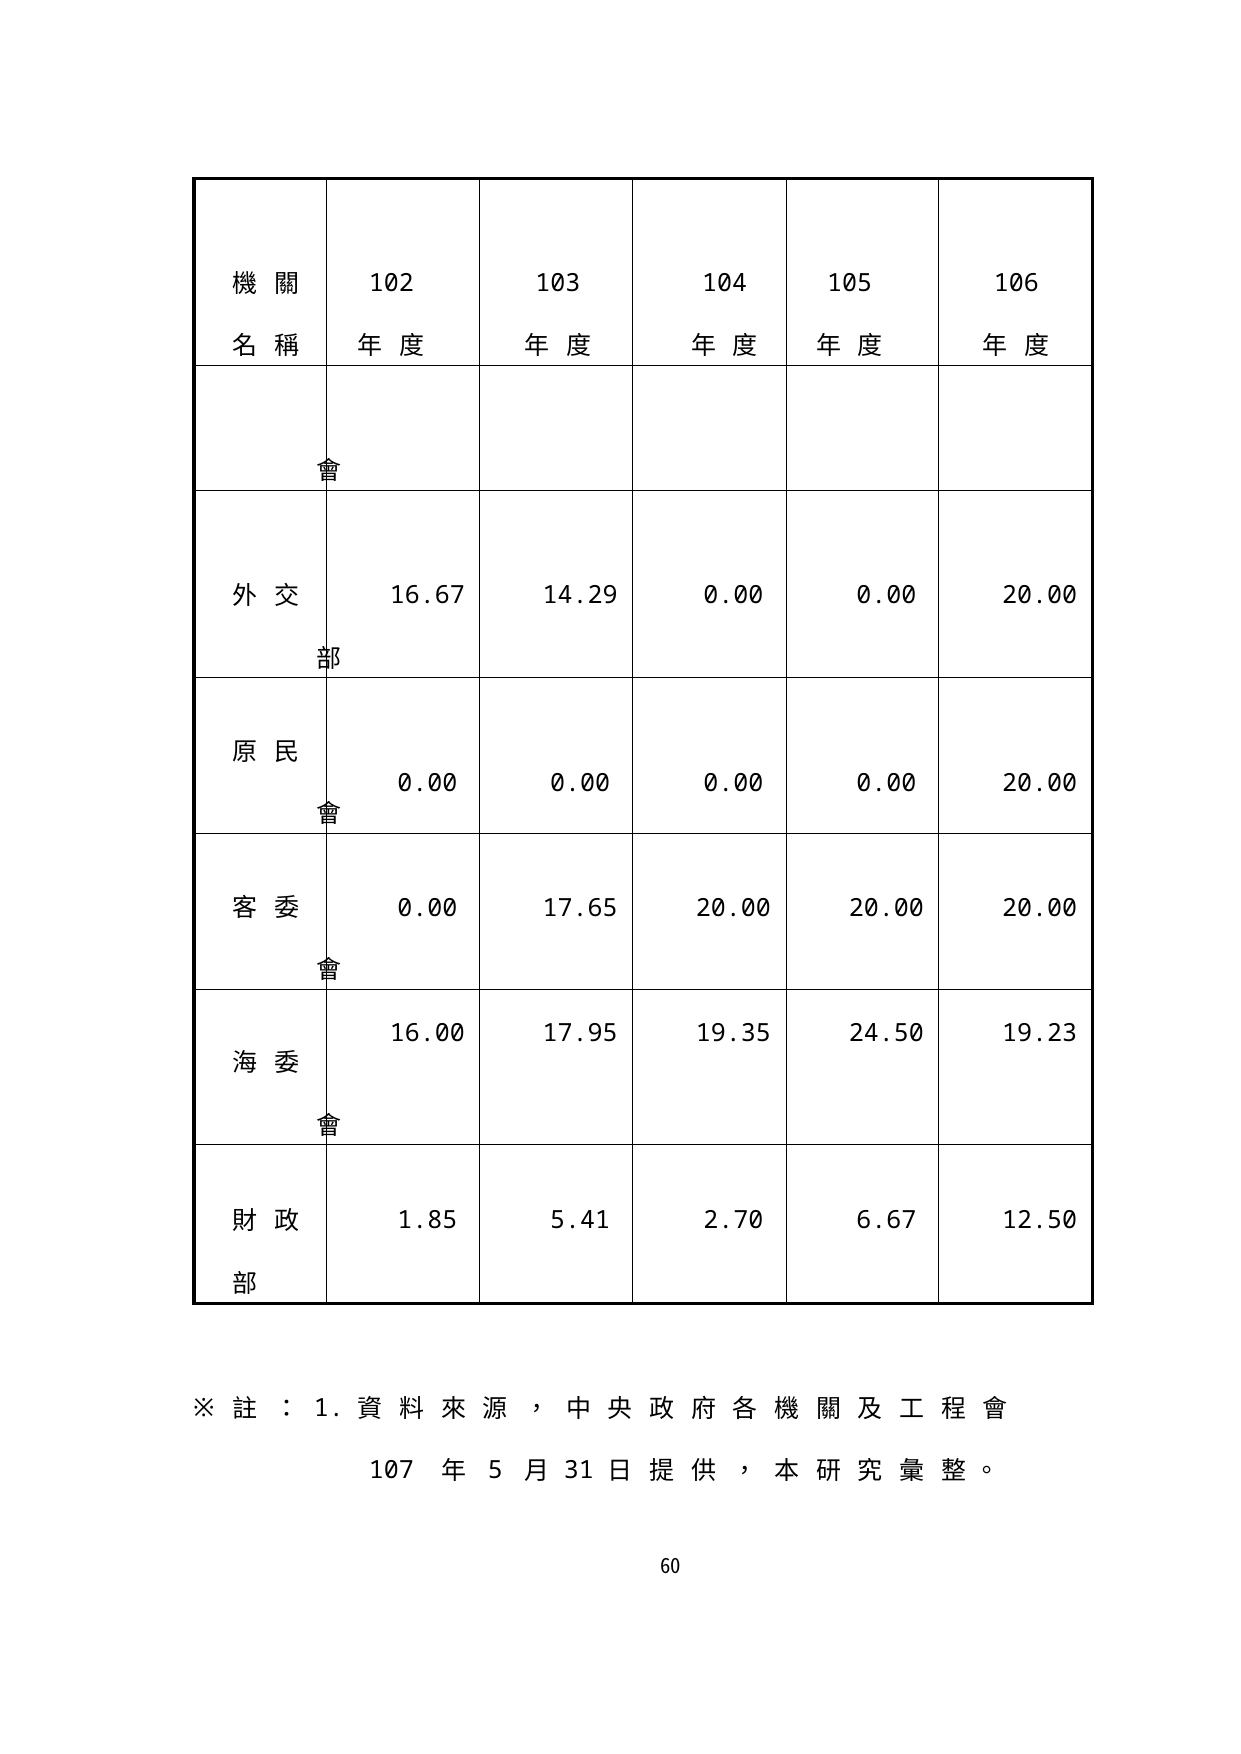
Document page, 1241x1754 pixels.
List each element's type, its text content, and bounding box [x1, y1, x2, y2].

table_cell 6.67 [787, 1145, 938, 1302]
table_cell [633, 366, 786, 490]
table_header 105年度 [787, 180, 938, 365]
table_cell 20.00 [633, 834, 786, 989]
table_cell 19.23 [939, 990, 1091, 1144]
table_cell 0.00 [327, 834, 479, 989]
table_cell 原民會 [196, 678, 326, 833]
table_cell 原能會 [196, 366, 326, 490]
table_cell [480, 366, 632, 490]
table_cell 20.00 [939, 491, 1091, 677]
table_cell 2.70 [633, 1145, 786, 1302]
table_cell 20.00 [939, 834, 1091, 989]
table_cell 客委會 [196, 834, 326, 989]
table_header 106年度 [939, 180, 1091, 365]
table_cell 海委會 [196, 990, 326, 1144]
table_cell 24.50 [787, 990, 938, 1144]
table_cell 0.00 [327, 678, 479, 833]
table_header 機關名稱 [196, 180, 326, 365]
table_cell 20.00 [939, 678, 1091, 833]
table_cell 20.00 [787, 834, 938, 989]
table_cell 14.29 [480, 491, 632, 677]
table_cell 財政部 [196, 1145, 326, 1302]
table_cell [787, 366, 938, 490]
table_header 104年度 [633, 180, 786, 365]
table_header 103年度 [480, 180, 632, 365]
table_cell 外交部 [196, 491, 326, 677]
table_cell 16.00 [327, 990, 479, 1144]
table_cell 1.85 [327, 1145, 479, 1302]
table_cell 0.00 [787, 678, 938, 833]
table_cell 16.67 [327, 491, 479, 677]
table_cell 0.00 [787, 491, 938, 677]
table_cell 17.65 [480, 834, 632, 989]
table_cell 0.00 [633, 678, 786, 833]
table_cell 0.00 [480, 678, 632, 833]
table_cell 0.00 [633, 491, 786, 677]
table_cell [939, 366, 1091, 490]
text ※註：1.資料來源，中央政府各機關及工程會107年5月31日提供，本研究彙整。 [183, 1365, 1058, 1490]
table_cell 19.35 [633, 990, 786, 1144]
table_cell 17.95 [480, 990, 632, 1144]
table_cell 21.73 [327, 366, 479, 490]
table_cell 5.41 [480, 1145, 632, 1302]
table_header 102年度 [327, 180, 479, 365]
table_cell 12.50 [939, 1145, 1091, 1302]
